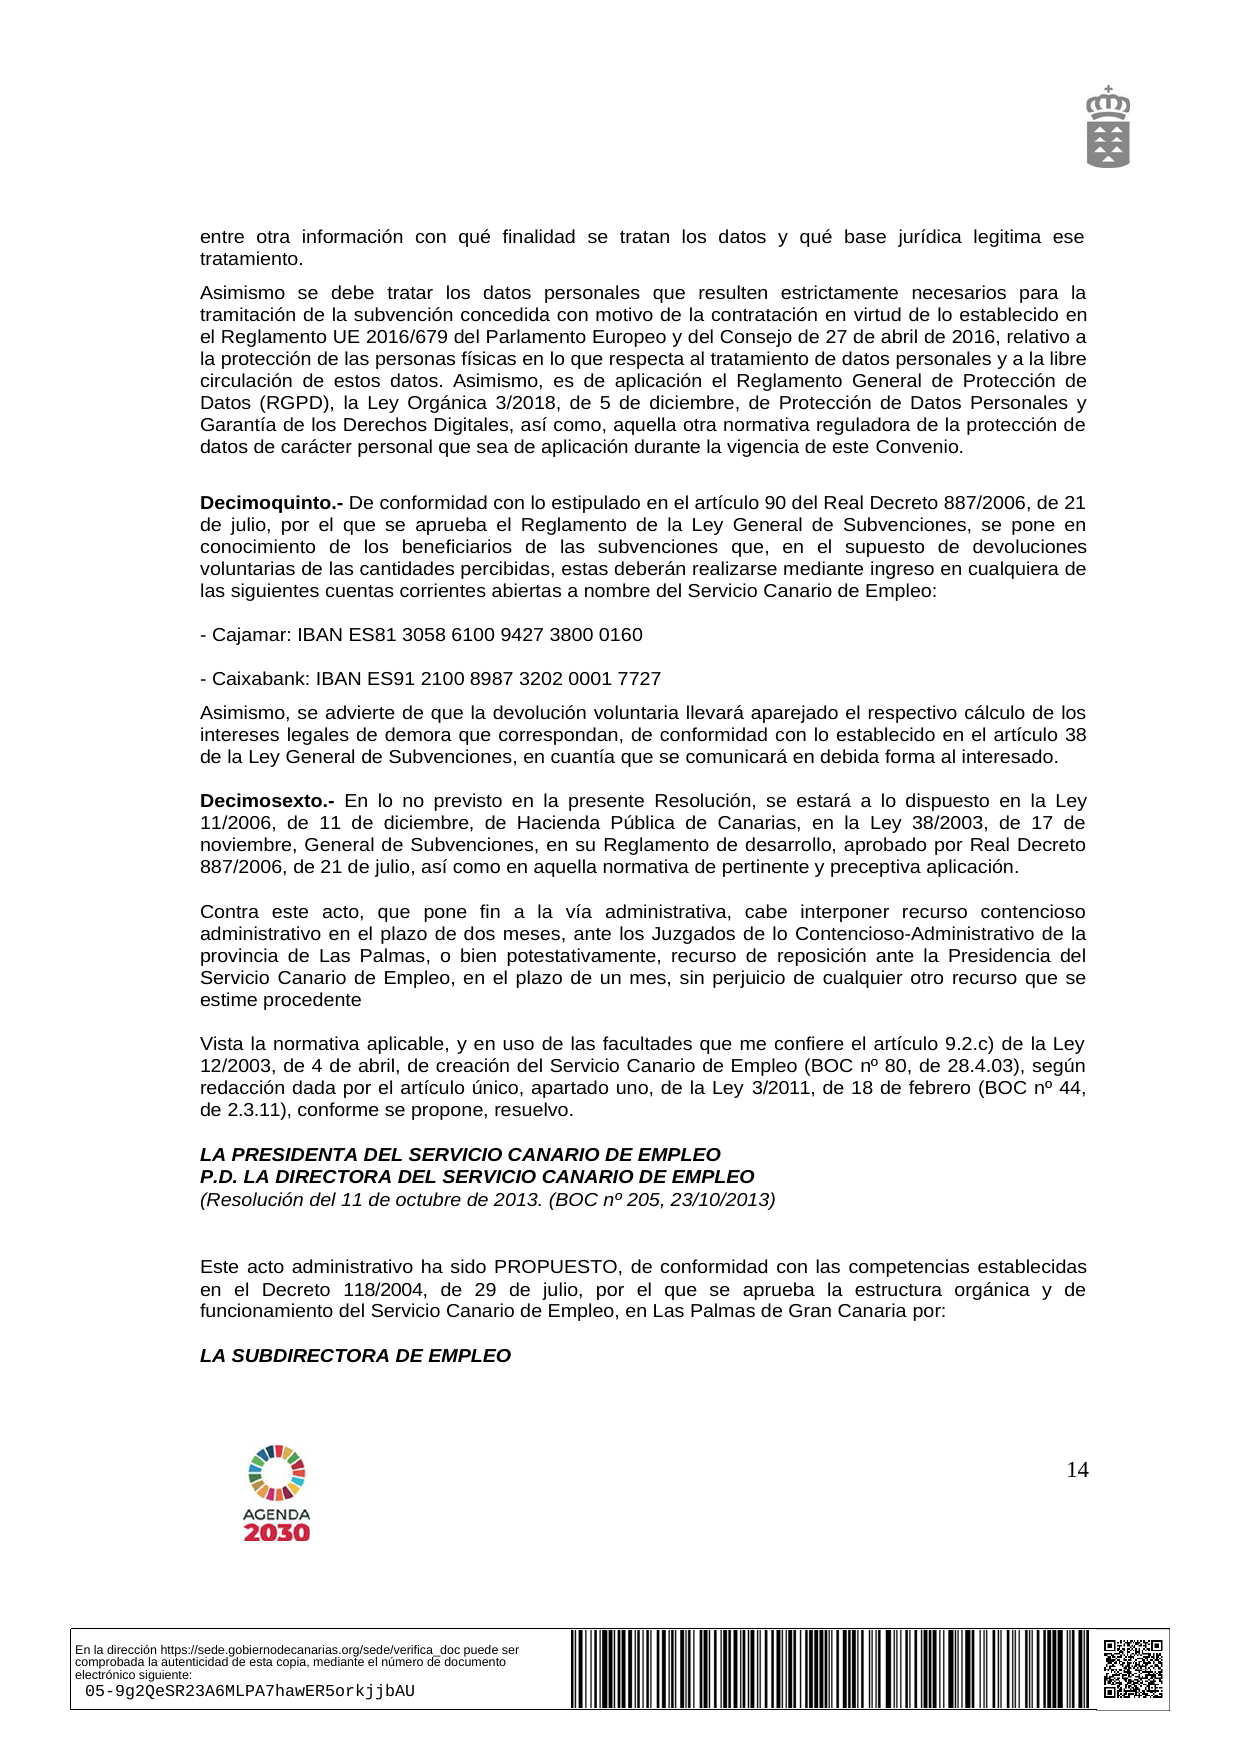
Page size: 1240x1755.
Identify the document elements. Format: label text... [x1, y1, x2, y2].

text [169, 1456, 241, 1483]
text Vista la normativa aplicable, y en uso de las facultades que me confiere el artículo 9.2.c) de la Ley 12/2003, de 4 de abril, de creación del Servicio Canario de Empleo (BOC nº 80, de 28.4.03), según redacción dada por el artículo único, apartado uno, de la Ley 3/2011, de 18 de febrero (BOC nº 44, de 2.3.11), conforme se propone, resuelvo. [200, 1033, 1087, 1121]
text LA SUBDIRECTORA DE EMPLEO [200, 1345, 1135, 1366]
text 14 [310, 1456, 1089, 1483]
text Decimosexto.- En lo no previsto en la presente Resolución, se estará a lo dispuesto en la Ley 11/2006, de 11 de diciembre, de Hacienda Pública de Canarias, en la Ley 38/2003, de 17 de noviembre, General de Subvenciones, en su Reglamento de desarrollo, aprobado por Real Decreto 887/2006, de 21 de julio, así como en aquella normativa de pertinente y preceptiva aplicación. [200, 790, 1088, 877]
text LA PRESIDENTA DEL SERVICIO CANARIO DE EMPLEO [200, 1144, 1135, 1165]
text - Caixabank: IBAN ES91 2100 8987 3202 0001 7727 [200, 668, 1135, 690]
text Asimismo, se advierte de que la devolución voluntaria llevará aparejado el respectivo cálculo de los intereses legales de demora que correspondan, de conformidad con lo establecido en el artículo 38 de la Ley General de Subvenciones, en cuantía que se comunicará en debida forma al interesado. [200, 701, 1088, 767]
text Decimoquinto.- De conformidad con lo estipulado en el artículo 90 del Real Decreto 887/2006, de 21 de julio, por el que se aprueba el Reglamento de la Ley General de Subvenciones, se pone en conocimiento de los beneficiarios de las subvenciones que, en el supuesto de devoluciones voluntarias de las cantidades percibidas, estas deberán realizarse mediante ingreso en cualquiera de las siguientes cuentas corrientes abiertas a nombre del Servicio Canario de Empleo: [200, 492, 1087, 601]
text P.D. LA DIRECTORA DEL SERVICIO CANARIO DE EMPLEO [200, 1166, 1135, 1188]
text (Resolución del 11 de octubre de 2013. (BOC nº 205, 23/10/2013) [200, 1188, 1135, 1210]
text Contra este acto, que pone fin a la vía administrativa, cabe interponer recurso contencioso administrativo en el plazo de dos meses, ante los Juzgados de lo Contencioso-Administrativo de la provincia de Las Palmas, o bien potestativamente, recurso de reposición ante la Presidencia del Servicio Canario de Empleo, en el plazo de un mes, sin perjuicio de cualquier otro recurso que se estime procedente [200, 901, 1088, 1010]
text Asimismo se debe tratar los datos personales que resulten estrictamente necesarios para la tramitación de la subvención concedida con motivo de la contratación en virtud de lo establecido en el Reglamento UE 2016/679 del Parlamento Europeo y del Consejo de 27 de abril de 2016, relativo a la protección de las personas físicas en lo que respecta al tratamiento de datos personales y a la libre circulación de estos datos. Asimismo, es de aplicación el Reglamento General de Protección de Datos (RGPD), la Ley Orgánica 3/2018, de 5 de diciembre, de Protección de Datos Personales y Garantía de los Derechos Digitales, así como, aquella otra normativa reguladora de la protección de datos de carácter personal que sea de aplicación durante la vigencia de este Convenio. [200, 282, 1088, 457]
text - Cajamar: IBAN ES81 3058 6100 9427 3800 0160 [200, 624, 1135, 646]
text entre otra información con qué finalidad se tratan los datos y qué base jurídica legitima ese tratamiento. [200, 226, 1086, 270]
text Este acto administrativo ha sido PROPUESTO, de conformidad con las competencias establecidas en el Decreto 118/2004, de 29 de julio, por el que se aprueba la estructura orgánica y de funcionamiento del Servicio Canario de Empleo, en Las Palmas de Gran Canaria por: [200, 1256, 1087, 1322]
